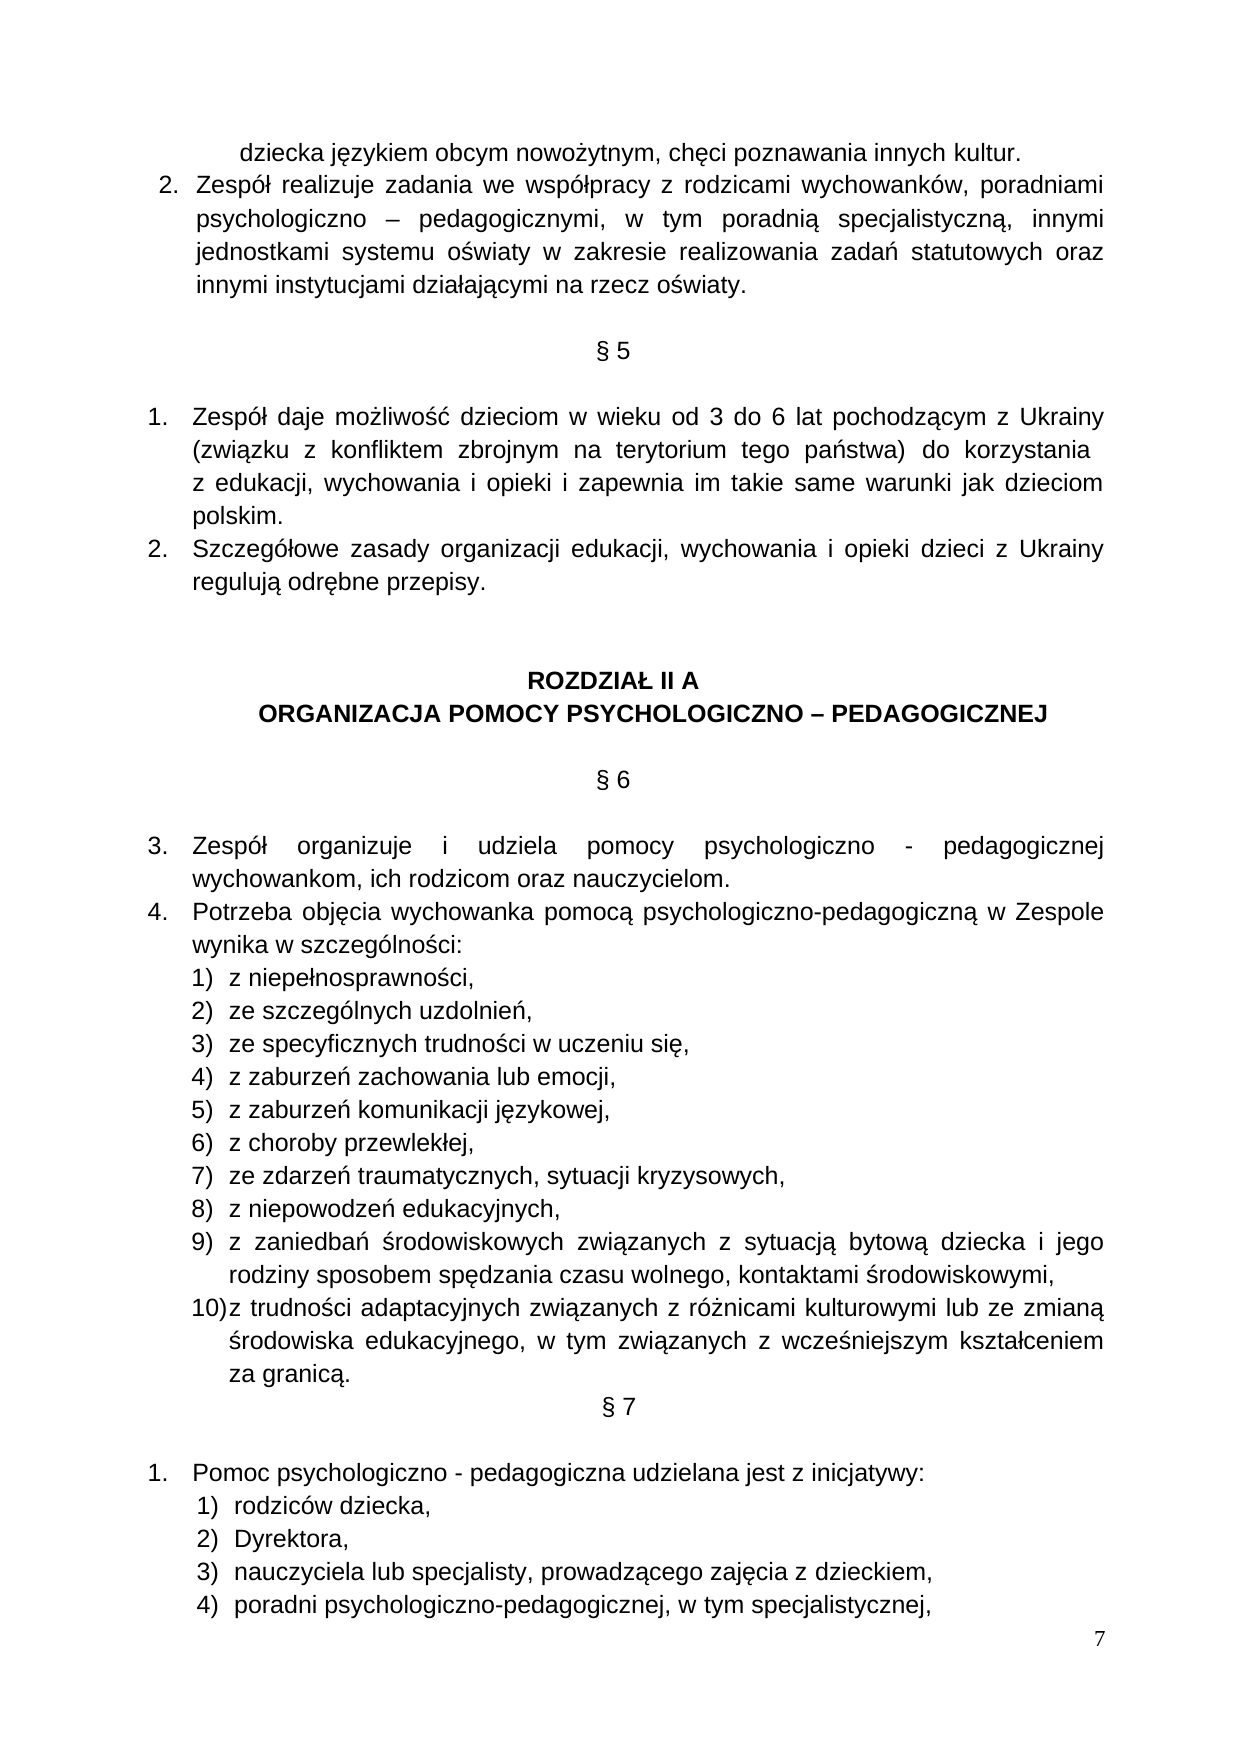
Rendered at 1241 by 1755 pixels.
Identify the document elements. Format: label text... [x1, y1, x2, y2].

list ze szczególnych uzdolnień, [191, 996, 1105, 1025]
list Szczegółowe zasady organizacji edukacji, wychowania i opieki dzieci z Ukrainy regulują odrębne przepisy. [147, 534, 1105, 596]
list ze zdarzeń traumatycznych, sytuacji kryzysowych, [191, 1161, 1105, 1190]
subtitle ORGANIZACJA POMOCY PSYCHOLOGICZNO – PEDAGOGICZNEJ [201, 699, 1105, 728]
text § 7 [601, 1392, 1105, 1421]
subtitle ROZDZIAŁ II A [121, 666, 1105, 694]
list nauczyciela lub specjalisty, prowadzącego zajęcia z dzieckiem, [196, 1557, 1105, 1586]
list Zespół daje możliwość dzieciom w wieku od 3 do 6 lat pochodzącym z Ukrainy (związku z konfliktem zbrojnym na terytorium tego państwa) do korzystania z edukacji, wychowania i opieki i zapewnia im takie same warunki jak dzieciom polskim. [147, 402, 1105, 529]
list z trudności adaptacyjnych związanych z różnicami kulturowymi lub ze zmianą środowiska edukacyjnego, w tym związanych z wcześniejszym kształceniem za granicą. [191, 1293, 1105, 1388]
list z zaburzeń komunikacji językowej, [191, 1095, 1105, 1124]
list Potrzeba objęcia wychowanka pomocą psychologiczno-pedagogiczną w Zespole wynika w szczególności: [147, 897, 1105, 959]
list dziecka językiem obcym nowożytnym, chęci poznawania innych kultur. [202, 137, 1105, 166]
text § 6 [121, 765, 1105, 794]
list z zaniedbań środowiskowych związanych z sytuacją bytową dziecka i jego rodziny sposobem spędzania czasu wolnego, kontaktami środowiskowymi, [191, 1227, 1105, 1289]
list z zaburzeń zachowania lub emocji, [191, 1062, 1105, 1091]
list Pomoc psychologiczno - pedagogiczna udzielana jest z inicjatywy: [147, 1458, 1105, 1487]
list rodziców dziecka, [196, 1491, 1105, 1520]
list z niepowodzeń edukacyjnych, [191, 1194, 1105, 1223]
list Zespół organizuje i udziela pomocy psychologiczno - pedagogicznej wychowankom, ich rodzicom oraz nauczycielom. [147, 831, 1105, 893]
list z choroby przewlekłej, [191, 1128, 1105, 1157]
list poradni psychologiczno-pedagogicznej, w tym specjalistycznej, [196, 1590, 1105, 1619]
list Dyrektora, [196, 1524, 1105, 1553]
list z niepełnosprawności, [191, 963, 1105, 992]
list ze specyficznych trudności w uczeniu się, [191, 1029, 1105, 1058]
list Zespół realizuje zadania we współpracy z rodzicami wychowanków, poradniami psychologiczno – pedagogicznymi, w tym poradnią specjalistyczną, innymi jednostkami systemu oświaty w zakresie realizowania zadań statutowych oraz innymi instytucjami działającymi na rzecz oświaty. [158, 171, 1105, 298]
text § 5 [121, 336, 1105, 364]
